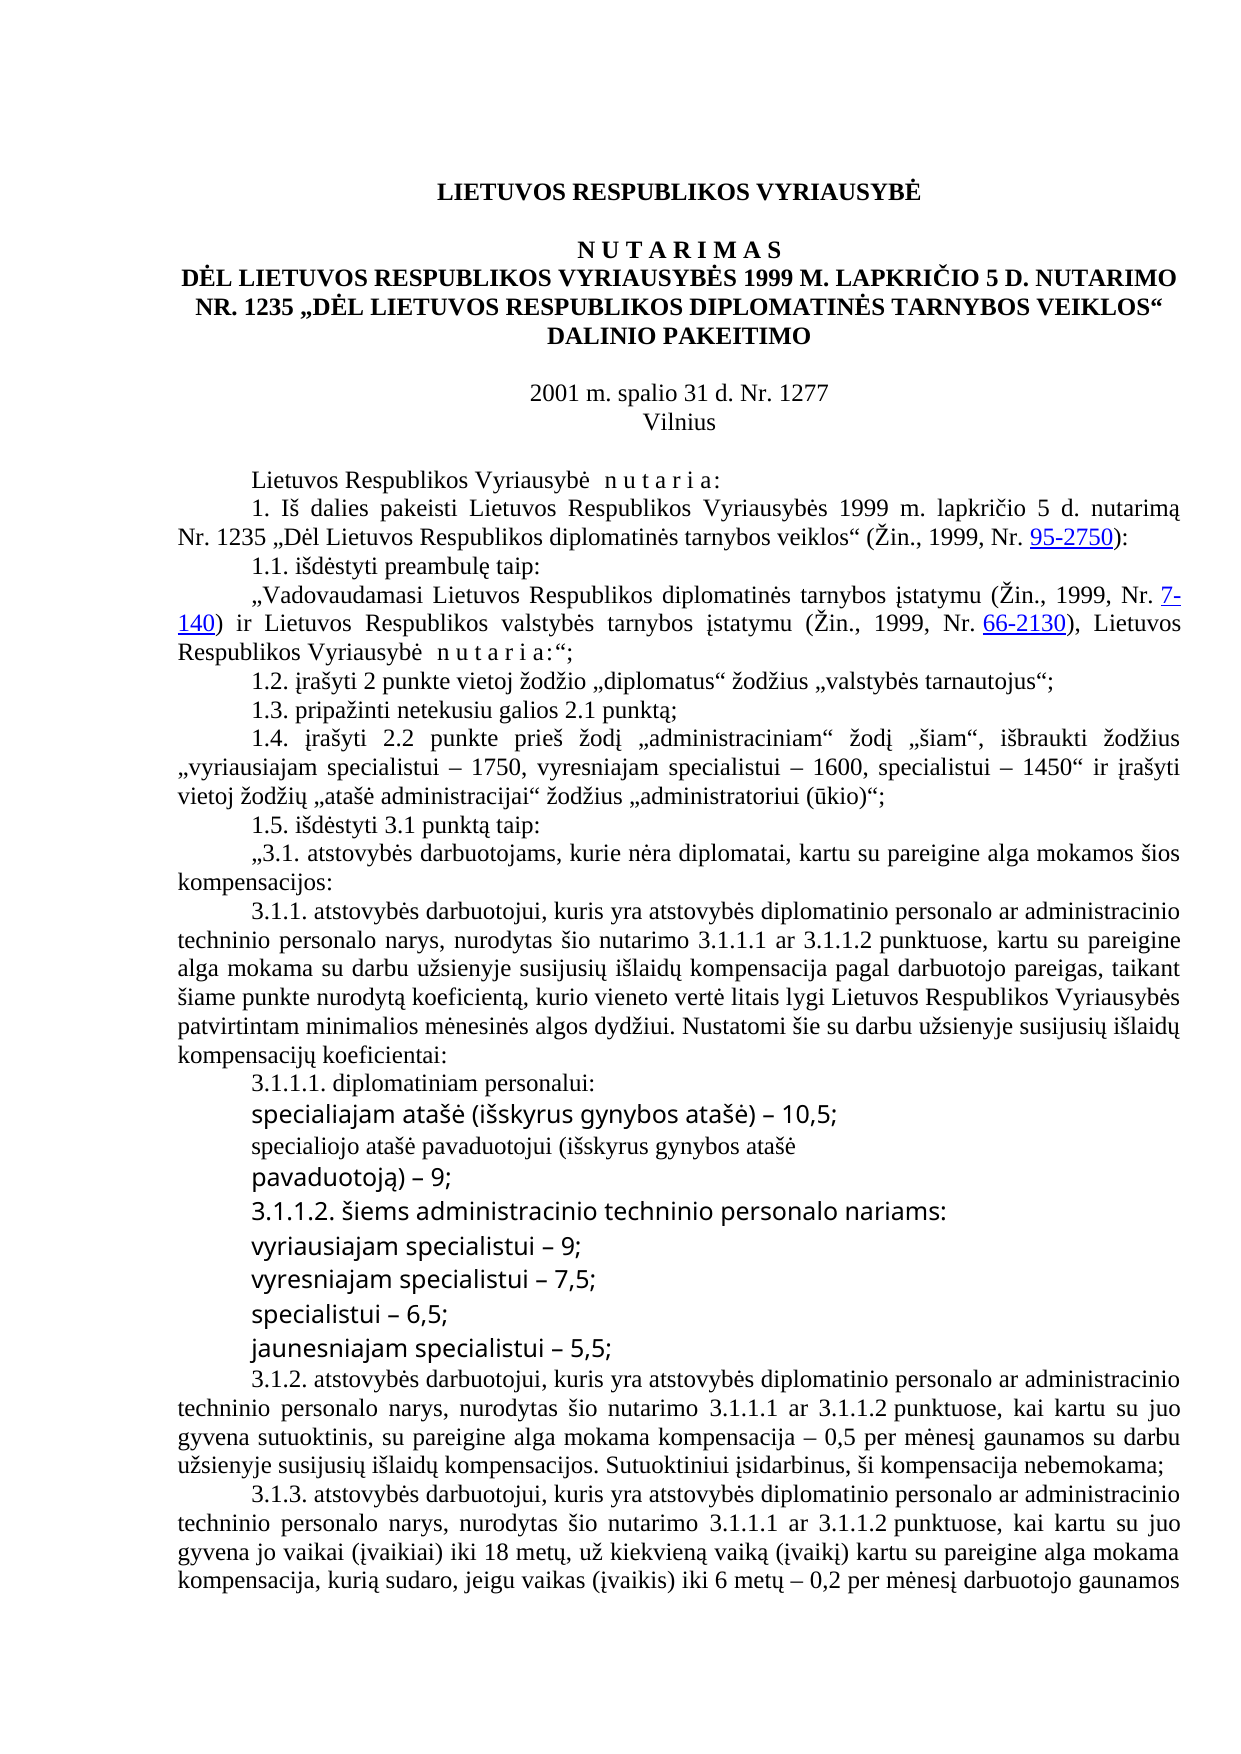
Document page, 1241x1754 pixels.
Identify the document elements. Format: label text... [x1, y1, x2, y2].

text jaunesniajam specialistui – 5,5; [177, 1330, 1181, 1364]
text 1. Iš dalies pakeisti Lietuvos Respublikos Vyriausybės 1999 m. lapkričio 5 d. nutarimą Nr. 1235 „Dėl Lietuvos Respublikos diplomatinės tarnybos veiklos“ (Žin., 1999, Nr. 95-2750): [177, 493, 1181, 551]
text LIETUVOS RESPUBLIKOS VYRIAUSYBĖ [177, 177, 1181, 206]
text 3.1.2. atstovybės darbuotojui, kuris yra atstovybės diplomatinio personalo ar administracinio techninio personalo narys, nurodytas šio nutarimo 3.1.1.1 ar 3.1.1.2 punktuose, kai kartu su juo gyvena sutuoktinis, su pareigine alga mokama kompensacija – 0,5 per mėnesį gaunamos su darbu užsienyje susijusių išlaidų kompensacijos. Sutuoktiniui įsidarbinus, ši kompensacija nebemokama; [177, 1364, 1181, 1479]
text Lietuvos Respublikos Vyriausybė nutaria: [177, 465, 1181, 493]
text 3.1.1.2. šiems administracinio techninio personalo nariams: [177, 1194, 1181, 1228]
text 3.1.3. atstovybės darbuotojui, kuris yra atstovybės diplomatinio personalo ar administracinio techninio personalo narys, nurodytas šio nutarimo 3.1.1.1 ar 3.1.1.2 punktuose, kai kartu su juo gyvena jo vaikai (įvaikiai) iki 18 metų, už kiekvieną vaiką (įvaikį) kartu su pareigine alga mokama kompensacija, kurią sudaro, jeigu vaikas (įvaikis) iki 6 metų – 0,2 per mėnesį darbuotojo gaunamos [177, 1479, 1181, 1594]
text DĖL LIETUVOS RESPUBLIKOS VYRIAUSYBĖS 1999 M. LAPKRIČIO 5 D. NUTARIMO NR. 1235 „DĖL LIETUVOS RESPUBLIKOS DIPLOMATINĖS TARNYBOS VEIKLOS“ DALINIO PAKEITIMO [177, 263, 1181, 350]
text 2001 m. spalio 31 d. Nr. 1277 [177, 378, 1181, 407]
text specialiojo atašė pavaduotojui (išskyrus gynybos atašė [177, 1131, 1181, 1160]
text vyresniajam specialistui – 7,5; [177, 1262, 1181, 1296]
text 1.4. įrašyti 2.2 punkte prieš žodį „administraciniam“ žodį „šiam“, išbraukti žodžius „vyriausiajam specialistui – 1750, vyresniajam specialistui – 1600, specialistui – 1450“ ir įrašyti vietoj žodžių „atašė administracijai“ žodžius „administratoriui (ūkio)“; [177, 723, 1181, 810]
text Vilnius [177, 407, 1181, 436]
text 1.1. išdėstyti preambulę taip: [177, 551, 1181, 580]
text 3.1.1. atstovybės darbuotojui, kuris yra atstovybės diplomatinio personalo ar administracinio techninio personalo narys, nurodytas šio nutarimo 3.1.1.1 ar 3.1.1.2 punktuose, kartu su pareigine alga mokama su darbu užsienyje susijusių išlaidų kompensacija pagal darbuotojo pareigas, taikant šiame punkte nurodytą koeficientą, kurio vieneto vertė litais lygi Lietuvos Respublikos Vyriausybės patvirtintam minimalios mėnesinės algos dydžiui. Nustatomi šie su darbu užsienyje susijusių išlaidų kompensacijų koeficientai: [177, 896, 1181, 1068]
text 1.3. pripažinti netekusiu galios 2.1 punktą; [177, 695, 1181, 723]
text „3.1. atstovybės darbuotojams, kurie nėra diplomatai, kartu su pareigine alga mokamos šios kompensacijos: [177, 838, 1181, 896]
text 1.2. įrašyti 2 punkte vietoj žodžio „diplomatus“ žodžius „valstybės tarnautojus“; [177, 666, 1181, 695]
text specialistui – 6,5; [177, 1296, 1181, 1330]
text 3.1.1.1. diplomatiniam personalui: [177, 1068, 1181, 1097]
text „Vadovaudamasi Lietuvos Respublikos diplomatinės tarnybos įstatymu (Žin., 1999, Nr. 7-140) ir Lietuvos Respublikos valstybės tarnybos įstatymu (Žin., 1999, Nr. 66-2130), Lietuvos Respublikos Vyriausybė nutaria:“; [177, 580, 1181, 666]
text specialiajam atašė (išskyrus gynybos atašė) – 10,5; [177, 1097, 1181, 1131]
text pavaduotoją) – 9; [177, 1160, 1181, 1194]
text N U T A R I M A S [177, 235, 1181, 263]
text vyriausiajam specialistui – 9; [177, 1228, 1181, 1262]
text 1.5. išdėstyti 3.1 punktą taip: [177, 810, 1181, 838]
